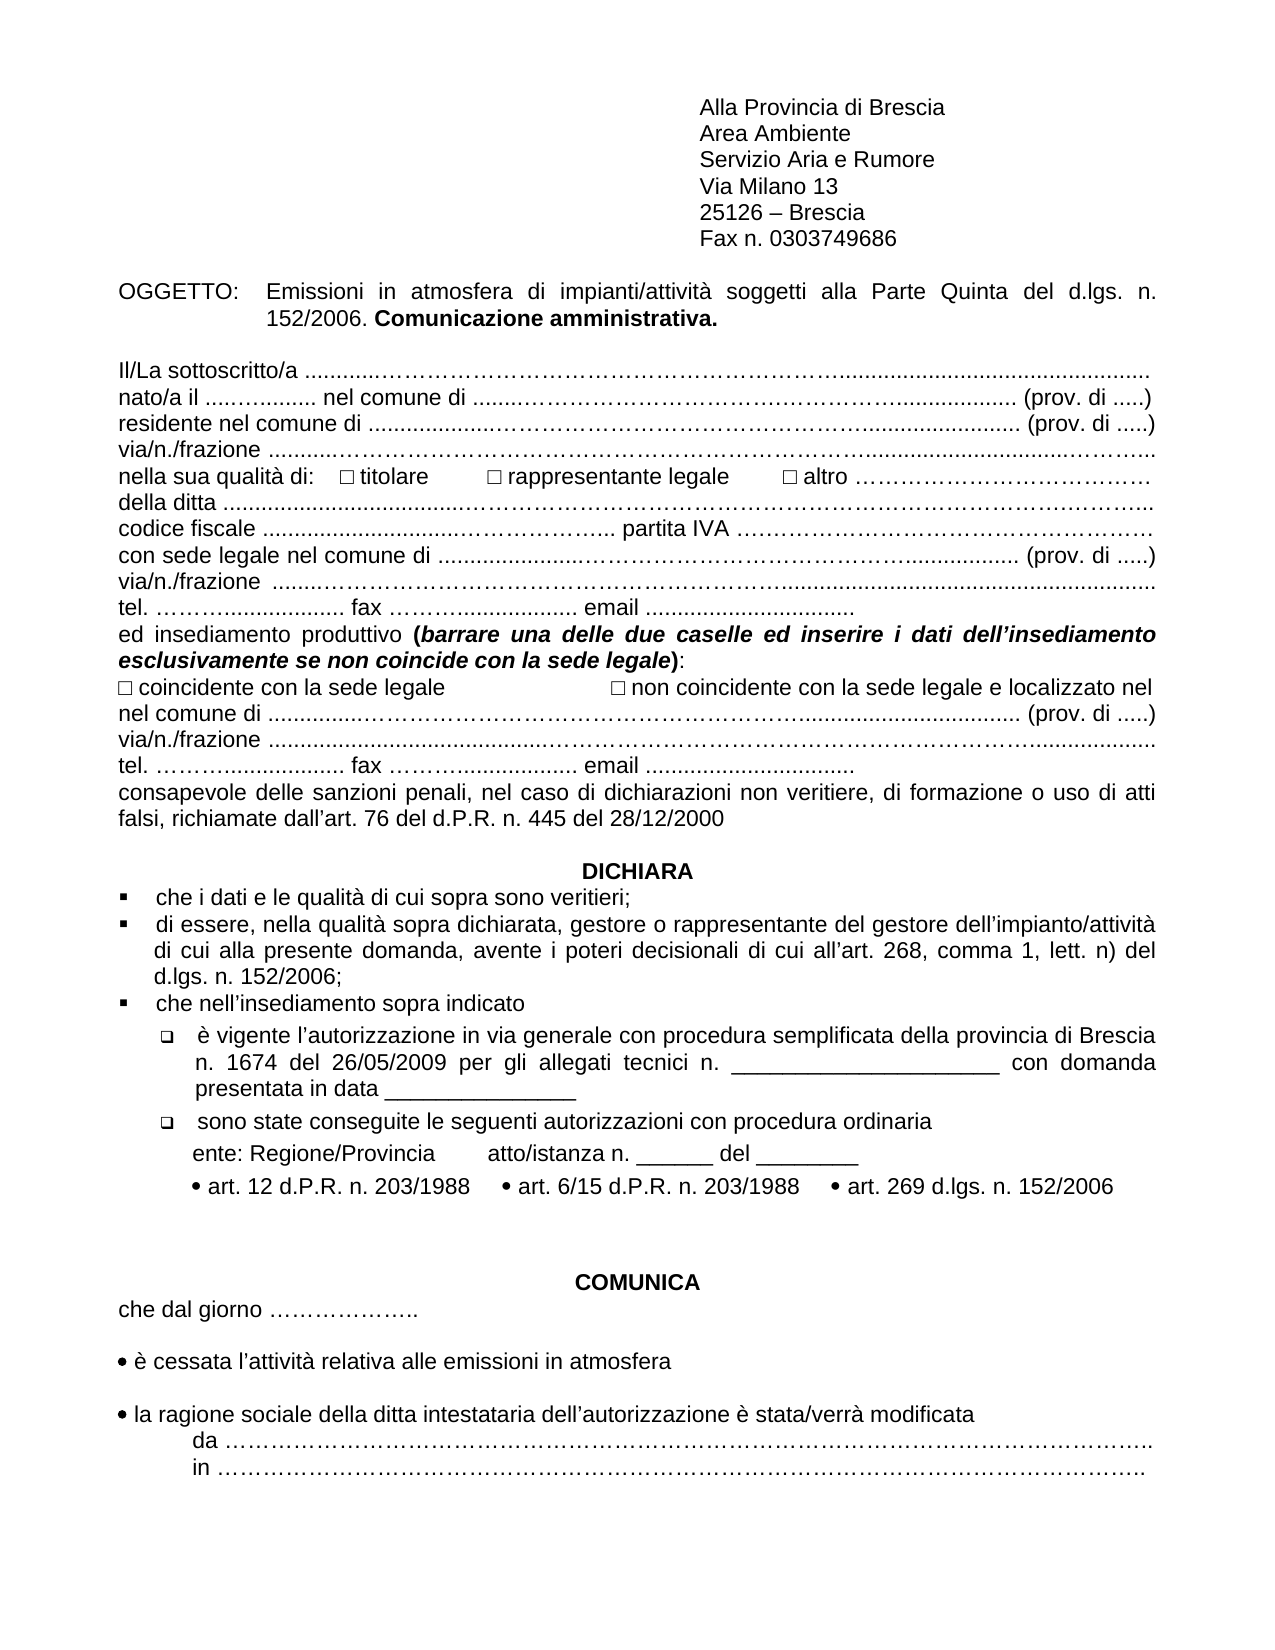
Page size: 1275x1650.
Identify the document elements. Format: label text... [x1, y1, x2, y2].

text  è cessata l’attività relativa alle emissioni in atmosfera [118, 1348, 1157, 1374]
text ente: Regione/Provincia atto/istanza n. ______ del ________ [192, 1140, 1157, 1167]
text con sede legale nel comune di .......................…………………………………….................. (prov. di .....) via/n./frazione ........……………………………………………………........................................................... tel. ………................... fax ………................... email ................................. [118, 542, 1157, 621]
text nel comune di ...............…………………………………………………................................... (prov. di .....) via/n./frazione ............................................……………………………………………………….................... tel. ………................... fax ………................... email ................................. [118, 700, 1157, 779]
text Area Ambiente [699, 120, 1157, 146]
text via/n./frazione ...........……………………………………………………………................................………... nella sua qualità di: □ titolare □ rappresentante legale □ altro ………………………………… [118, 436, 1157, 489]
text codice fiscale ...............................………………... partita IVA ….…………………………………………… [118, 515, 1157, 542]
text che dal giorno ……………….. [118, 1296, 1157, 1322]
text consapevole delle sanzioni penali, nel caso di dichiarazioni non veritiere, di formazione o uso di atti falsi, richiamate dall’art. 76 del d.P.R. n. 445 del 28/12/2000 [118, 779, 1157, 832]
text ed insediamento produttivo (barrare una delle due caselle ed inserire i dati dell’insediamento esclusivamente se non coincide con la sede legale): [118, 621, 1157, 673]
list sono state conseguite le seguenti autorizzazioni con procedura ordinaria [159, 1108, 1157, 1134]
list di essere, nella qualità sopra dichiarata, gestore o rappresentante del gestore dell’impianto/attività di cui alla presente domanda, avente i poteri decisionali di cui all’art. 268, comma 1, lett. n) del d.lgs. n. 152/2006; [118, 911, 1157, 990]
list è vigente l’autorizzazione in via generale con procedura semplificata della provincia di Brescia n. 1674 del 26/05/2009 per gli allegati tecnici n. _____________________ con domanda presentata in data _______________ [159, 1022, 1157, 1101]
list che nell’insediamento sopra indicato [118, 990, 1157, 1016]
text OGGETTO: Emissioni in atmosfera di impianti/attività soggetti alla Parte Quinta del d.lgs. n. 152/2006. Comunicazione amministrativa. [118, 278, 1157, 331]
text in ………………………………………………………………………………………………………….. [118, 1454, 1157, 1480]
text Il/La sottoscritto/a ............……………………………………………………................................................. [118, 357, 1157, 383]
text residente nel comune di ....................…………………………………………......................... (prov. di .....) [118, 410, 1157, 436]
text Via Milano 13 [699, 173, 1157, 199]
text Servizio Aria e Rumore [699, 146, 1157, 173]
text Alla Provincia di Brescia [118, 94, 1157, 120]
text della ditta ......................................…………………………………………………………………….………... [118, 489, 1157, 515]
text Fax n. 0303749686 [699, 225, 1157, 252]
text COMUNICA [118, 1269, 1157, 1296]
text DICHIARA [118, 858, 1157, 884]
list che i dati e le qualità di cui sopra sono veritieri; [118, 884, 1157, 911]
text nato/a il .....…......... nel comune di ........…………………………….……………................... (prov. di .....) [118, 383, 1157, 410]
text  la ragione sociale della ditta intestataria dell’autorizzazione è stata/verrà modificata [118, 1401, 1157, 1427]
text ÿ art. 12 d.P.R. n. 203/1988 ÿ art. 6/15 d.P.R. n. 203/1988 ÿ art. 269 d.lgs. n. 152/2006 [192, 1173, 1157, 1199]
text da ………………………………………………………………………………………………………….. [118, 1427, 1157, 1454]
text 25126 – Brescia [699, 199, 1157, 225]
text □ coincidente con la sede legale □ non coincidente con la sede legale e localizzato nel [118, 673, 1157, 700]
